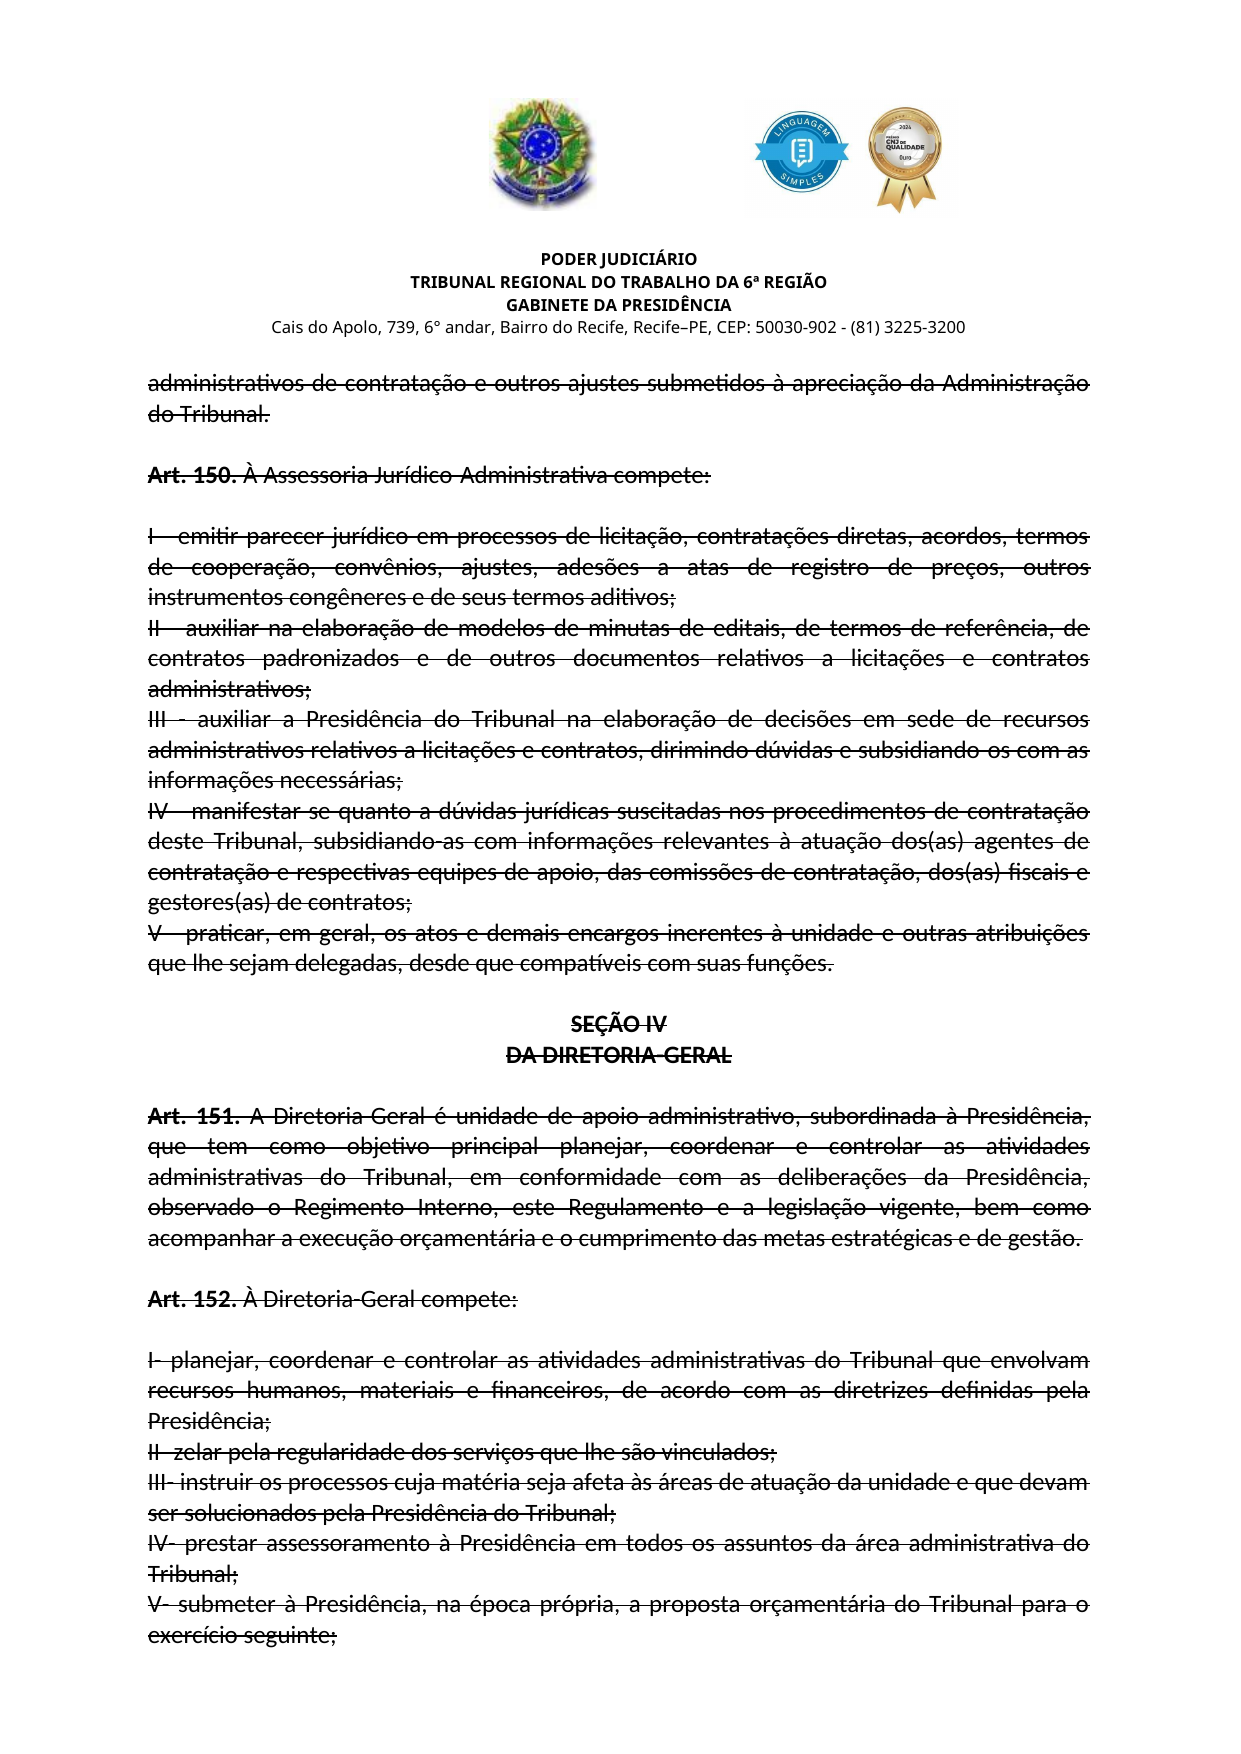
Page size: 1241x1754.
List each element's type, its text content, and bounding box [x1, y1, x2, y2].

text I - emitir parecer jurídico em processos de licitação, contratações diretas, acordos, termos de cooperação, convênios, ajustes, adesões a atas de registro de preços, outros instrumentos congêneres e de seus termos aditivos; [148, 569, 1090, 612]
text V- submeter à Presidência, na época própria, a proposta orçamentária do Tribunal para o exercício seguinte; [147, 1588, 1090, 1605]
text I - emitir parecer jurídico em processos de licitação, contratações diretas, acordos, termos de cooperação, convênios, ajustes, adesões a atas de registro de preços, outros instrumentos congêneres e de seus termos aditivos; [148, 520, 1090, 536]
text III- instruir os processos cuja matéria seja afeta às áreas de atuação da unidade e que devam ser solucionados pela Presidência do Tribunal; [147, 1484, 1090, 1527]
text I - emitir parecer jurídico em processos de licitação, contratações diretas, acordos, termos de cooperação, convênios, ajustes, adesões a atas de registro de preços, outros instrumentos congêneres e de seus termos aditivos; [148, 538, 1090, 567]
text III - auxiliar a Presidência do Tribunal na elaboração de decisões em sede de recursos administrativos relativos a licitações e contratos, dirimindo dúvidas e subsidiando-os com as informações necessárias; [148, 721, 1090, 750]
text Art. 151. A Diretoria-Geral é unidade de apoio administrativo, subordinada à Presidência, que tem como objetivo principal planejar, coordenar e controlar as atividades administrativas do Tribunal, em conformidade com as deliberações da Presidência, observado o Regimento Interno, este Regulamento e a legislação vigente, bem como acompanhar a execução orçamentária e o cumprimento das metas estratégicas e de gestão. [147, 1148, 1090, 1178]
text SEÇÃO IV [147, 1008, 1090, 1039]
text Art. 151. A Diretoria-Geral é unidade de apoio administrativo, subordinada à Presidência, que tem como objetivo principal planejar, coordenar e controlar as atividades administrativas do Tribunal, em conformidade com as deliberações da Presidência, observado o Regimento Interno, este Regulamento e a legislação vigente, bem como acompanhar a execução orçamentária e o cumprimento das metas estratégicas e de gestão. [147, 1100, 1090, 1116]
text V - praticar, em geral, os atos e demais encargos inerentes à unidade e outras atribuições que lhe sejam delegadas, desde que compatíveis com suas funções. [148, 935, 1090, 978]
text I- planejar, coordenar e controlar as atividades administrativas do Tribunal que envolvam recursos humanos, materiais e financeiros, de acordo com as diretrizes definidas pela Presidência; [147, 1362, 1090, 1391]
text III - auxiliar a Presidência do Tribunal na elaboração de decisões em sede de recursos administrativos relativos a licitações e contratos, dirimindo dúvidas e subsidiando-os com as informações necessárias; [148, 752, 1090, 795]
text II- zelar pela regularidade dos serviços que lhe são vinculados; [147, 1436, 1090, 1466]
text IV - manifestar-se quanto a dúvidas jurídicas suscitadas nos procedimentos de contratação deste Tribunal, subsidiando-as com informações relevantes à atuação dos(as) agentes de contratação e respectivas equipes de apoio, das comissões de contratação, dos(as) fiscais e gestores(as) de contratos; [148, 843, 1090, 872]
text Art. 152. À Diretoria-Geral compete: [147, 1283, 1090, 1314]
text DA DIRETORIA-GERAL [147, 1039, 1090, 1069]
text Art. 149. A Assessoria Jurídico-Administrativa é unidade de apoio administrativo, com autonomia técnica, vinculada à Presidência do Tribunal, que tem como objetivo principal o controle prévio de legalidade mediante assessoramento jurídico em processos administrativos de contratação e outros ajustes submetidos à apreciação da Administração do Tribunal. [147, 385, 1090, 428]
text Art. 151. A Diretoria-Geral é unidade de apoio administrativo, subordinada à Presidência, que tem como objetivo principal planejar, coordenar e controlar as atividades administrativas do Tribunal, em conformidade com as deliberações da Presidência, observado o Regimento Interno, este Regulamento e a legislação vigente, bem como acompanhar a execução orçamentária e o cumprimento das metas estratégicas e de gestão. [147, 1209, 1090, 1253]
text I- planejar, coordenar e controlar as atividades administrativas do Tribunal que envolvam recursos humanos, materiais e financeiros, de acordo com as diretrizes definidas pela Presidência; [147, 1392, 1090, 1436]
text II - auxiliar na elaboração de modelos de minutas de editais, de termos de referência, de contratos padronizados e de outros documentos relativos a licitações e contratos administrativos; [148, 630, 1090, 659]
text IV- prestar assessoramento à Presidência em todos os assuntos da área administrativa do Tribunal; [147, 1545, 1090, 1588]
text II - auxiliar na elaboração de modelos de minutas de editais, de termos de referência, de contratos padronizados e de outros documentos relativos a licitações e contratos administrativos; [148, 612, 1090, 628]
text IV - manifestar-se quanto a dúvidas jurídicas suscitadas nos procedimentos de contratação deste Tribunal, subsidiando-as com informações relevantes à atuação dos(as) agentes de contratação e respectivas equipes de apoio, das comissões de contratação, dos(as) fiscais e gestores(as) de contratos; [148, 813, 1090, 842]
text Art. 151. A Diretoria-Geral é unidade de apoio administrativo, subordinada à Presidência, que tem como objetivo principal planejar, coordenar e controlar as atividades administrativas do Tribunal, em conformidade com as deliberações da Presidência, observado o Regimento Interno, este Regulamento e a legislação vigente, bem como acompanhar a execução orçamentária e o cumprimento das metas estratégicas e de gestão. [147, 1118, 1090, 1147]
text IV- prestar assessoramento à Presidência em todos os assuntos da área administrativa do Tribunal; [147, 1527, 1090, 1544]
text IV - manifestar-se quanto a dúvidas jurídicas suscitadas nos procedimentos de contratação deste Tribunal, subsidiando-as com informações relevantes à atuação dos(as) agentes de contratação e respectivas equipes de apoio, das comissões de contratação, dos(as) fiscais e gestores(as) de contratos; [148, 874, 1090, 917]
text II - auxiliar na elaboração de modelos de minutas de editais, de termos de referência, de contratos padronizados e de outros documentos relativos a licitações e contratos administrativos; [148, 660, 1090, 703]
text V - praticar, em geral, os atos e demais encargos inerentes à unidade e outras atribuições que lhe sejam delegadas, desde que compatíveis com suas funções. [148, 917, 1090, 933]
text III - auxiliar a Presidência do Tribunal na elaboração de decisões em sede de recursos administrativos relativos a licitações e contratos, dirimindo dúvidas e subsidiando-os com as informações necessárias; [148, 703, 1090, 720]
text Art. 149. A Assessoria Jurídico-Administrativa é unidade de apoio administrativo, com autonomia técnica, vinculada à Presidência do Tribunal, que tem como objetivo principal o controle prévio de legalidade mediante assessoramento jurídico em processos administrativos de contratação e outros ajustes submetidos à apreciação da Administração do Tribunal. [147, 367, 1090, 384]
text Art. 150. À Assessoria Jurídico-Administrativa compete: [147, 459, 1090, 489]
text III- instruir os processos cuja matéria seja afeta às áreas de atuação da unidade e que devam ser solucionados pela Presidência do Tribunal; [147, 1466, 1090, 1483]
text IV - manifestar-se quanto a dúvidas jurídicas suscitadas nos procedimentos de contratação deste Tribunal, subsidiando-as com informações relevantes à atuação dos(as) agentes de contratação e respectivas equipes de apoio, das comissões de contratação, dos(as) fiscais e gestores(as) de contratos; [148, 795, 1090, 811]
text Art. 151. A Diretoria-Geral é unidade de apoio administrativo, subordinada à Presidência, que tem como objetivo principal planejar, coordenar e controlar as atividades administrativas do Tribunal, em conformidade com as deliberações da Presidência, observado o Regimento Interno, este Regulamento e a legislação vigente, bem como acompanhar a execução orçamentária e o cumprimento das metas estratégicas e de gestão. [147, 1179, 1090, 1208]
text I- planejar, coordenar e controlar as atividades administrativas do Tribunal que envolvam recursos humanos, materiais e financeiros, de acordo com as diretrizes definidas pela Presidência; [147, 1344, 1090, 1361]
text V- submeter à Presidência, na época própria, a proposta orçamentária do Tribunal para o exercício seguinte; [147, 1606, 1090, 1649]
